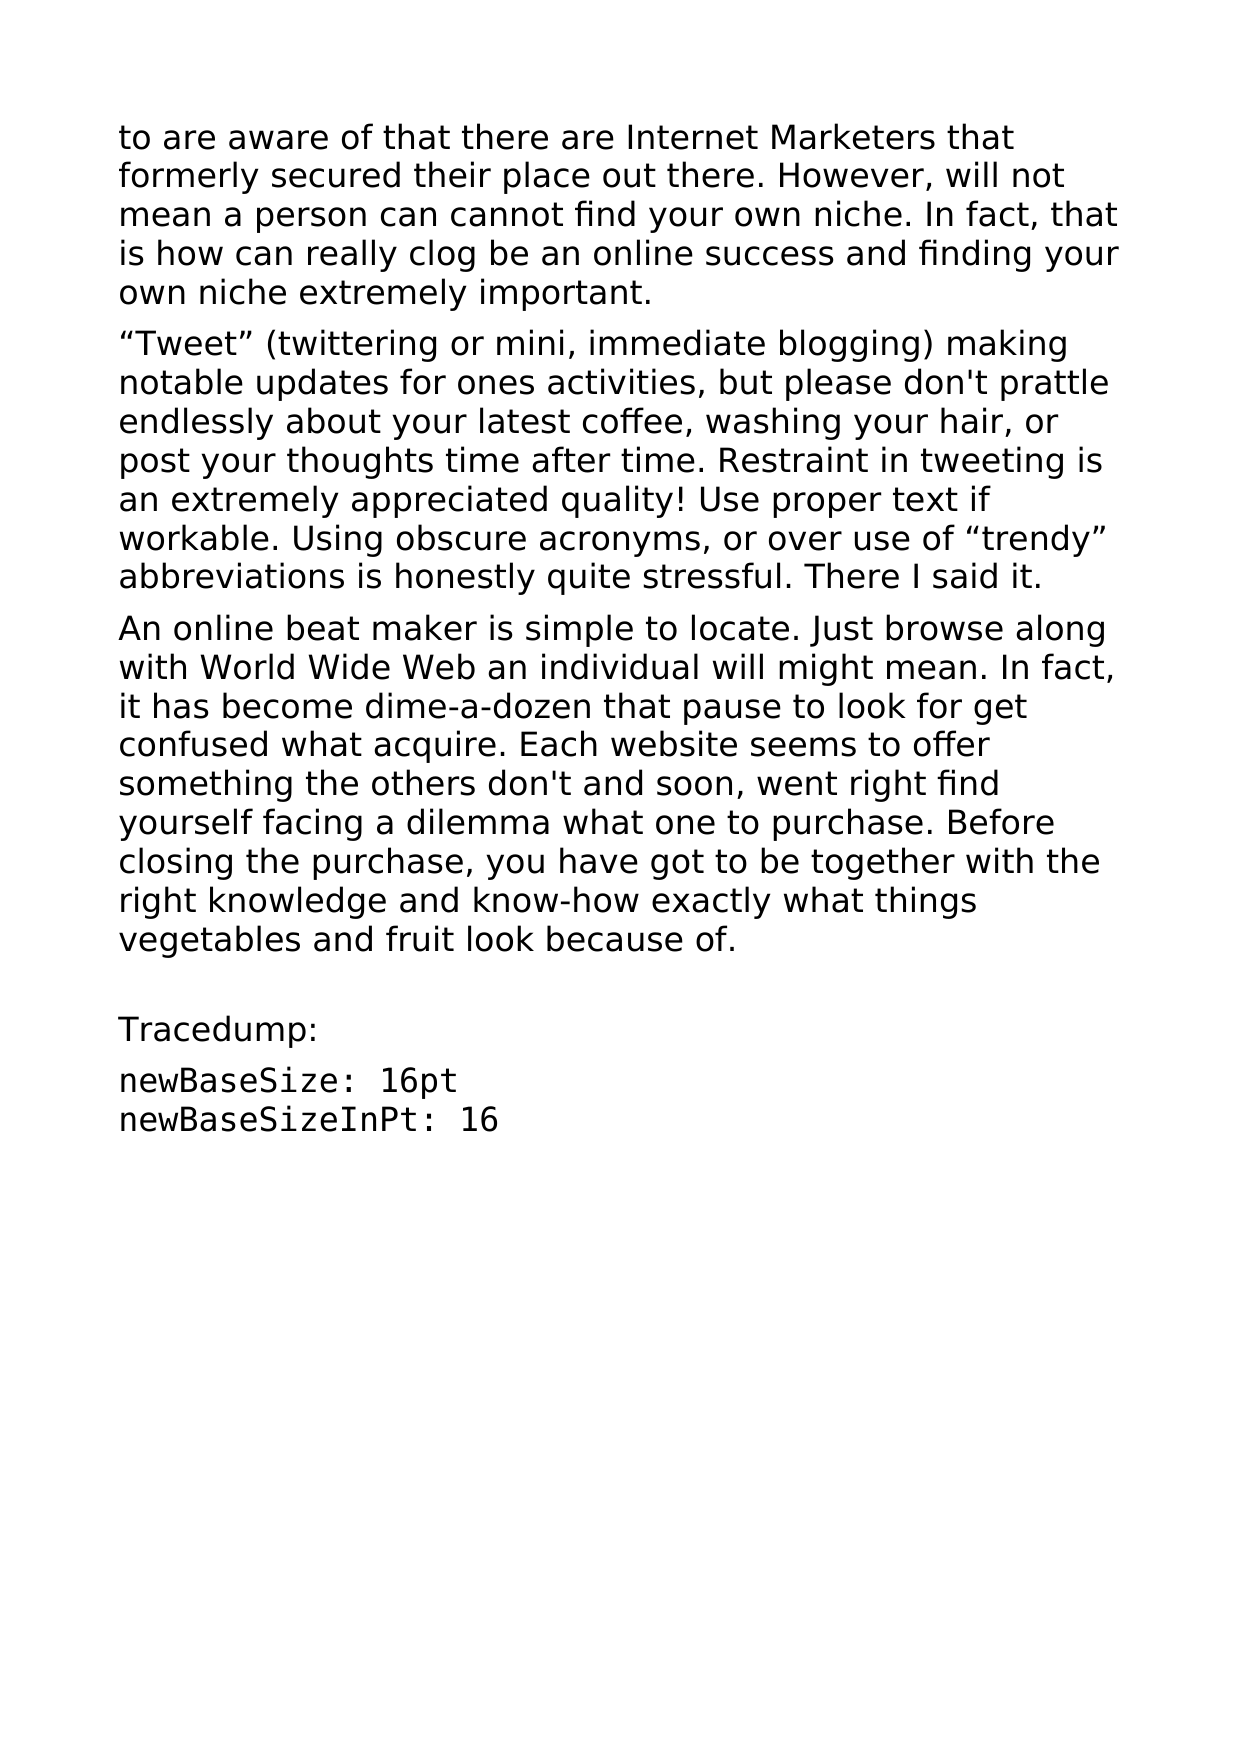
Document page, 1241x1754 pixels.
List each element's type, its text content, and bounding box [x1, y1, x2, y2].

text An online beat maker is simple to locate. Just browse along with World Wide Web an individual will might mean. In fact, it has become dime-a-dozen that pause to look for get confused what acquire. Each website seems to offer something the others don't and soon, went right find yourself facing a dilemma what one to purchase. Before closing the purchase, you have got to be together with the right knowledge and know-how exactly what things vegetables and fruit look because of. [118, 609, 1122, 959]
text Tracedump: [118, 972, 1122, 1049]
text to are aware of that there are Internet Marketers that formerly secured their place out there. However, will not mean a person can cannot find your own niche. In fact, that is how can really clog be an online success and finding your own niche extremely important. [118, 118, 1122, 312]
text newBaseSize: 16pt newBaseSizeInPt: 16 [118, 1062, 1122, 1139]
text “Tweet” (twittering or mini, immediate blogging) making notable updates for ones activities, but please don't prattle endlessly about your latest coffee, washing your hair, or post your thoughts time after time. Restraint in tweeting is an extremely appreciated quality! Use proper text if workable. Using obscure acronyms, or over use of “trendy” abbreviations is honestly quite stressful. There I said it. [118, 325, 1122, 597]
